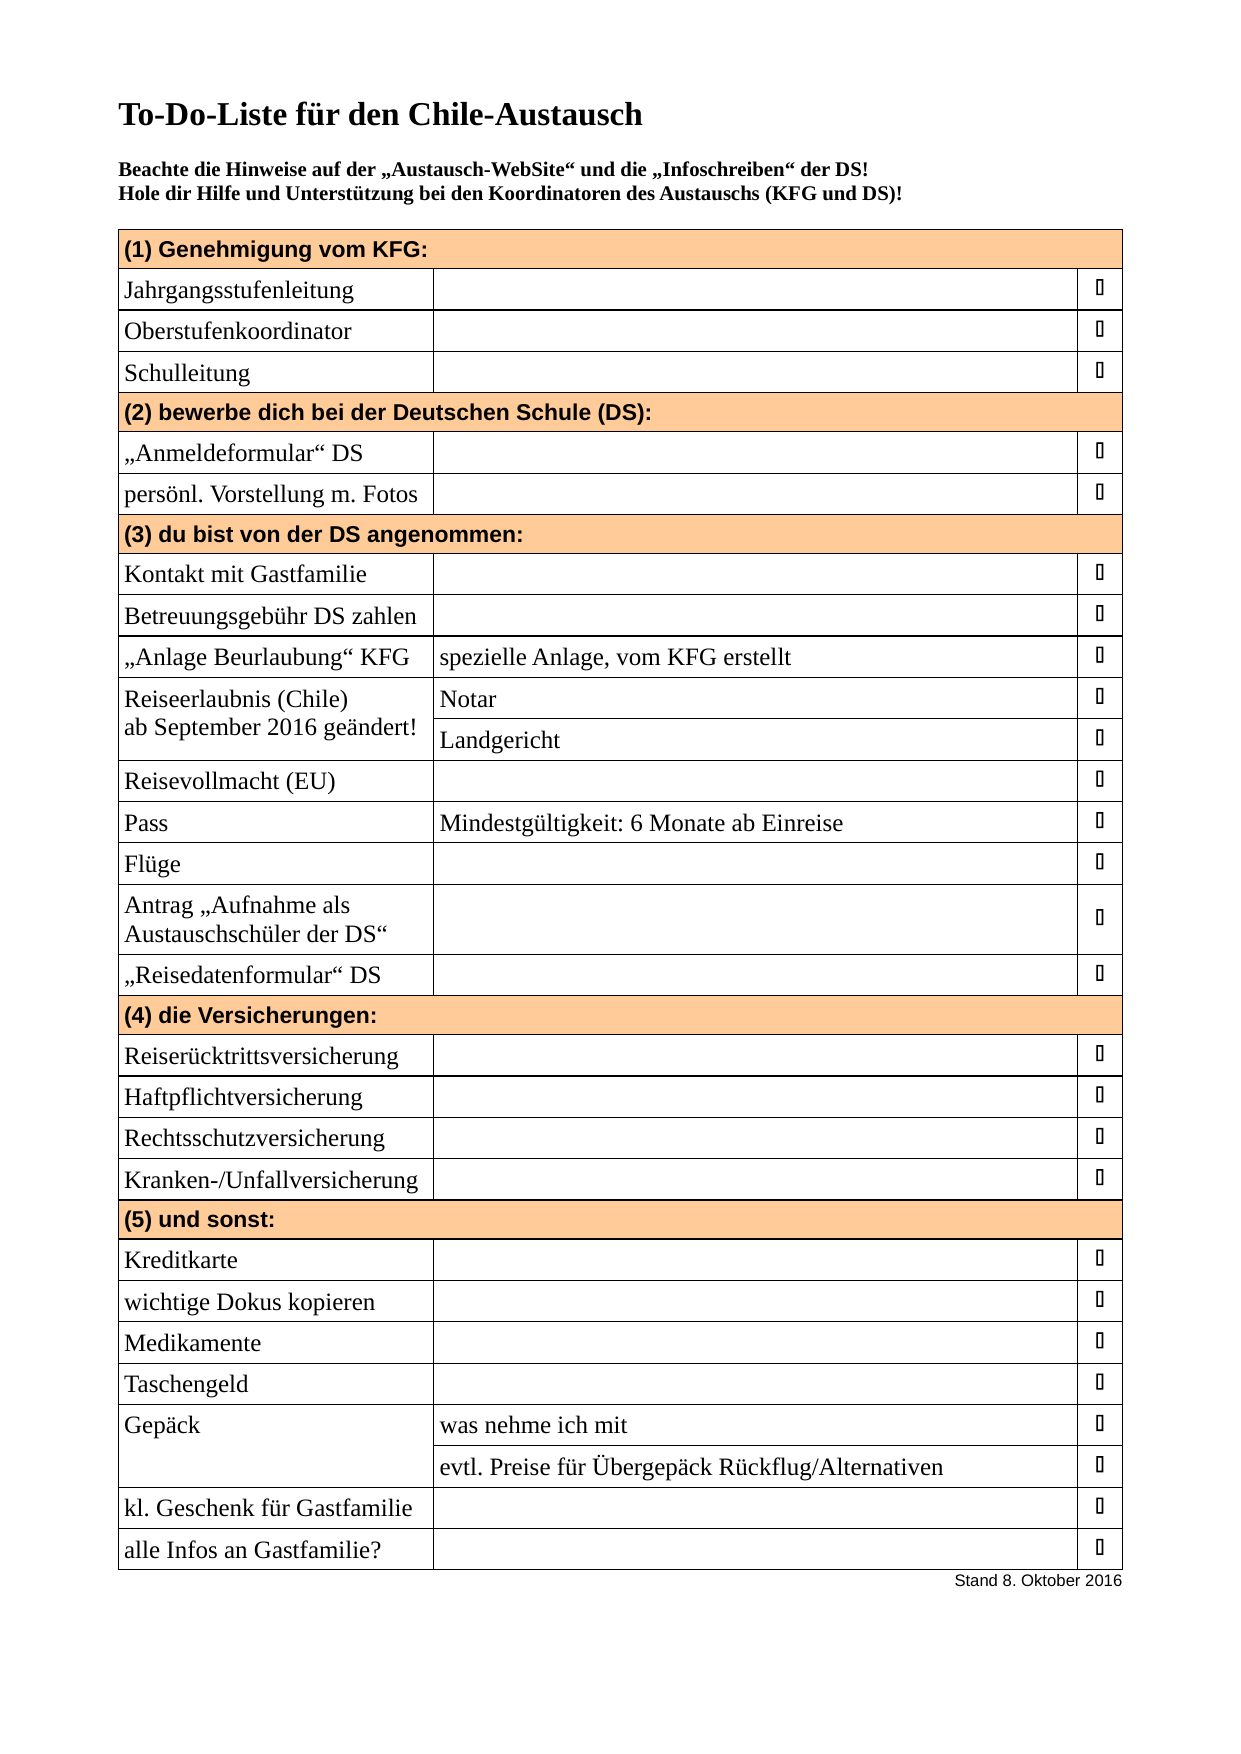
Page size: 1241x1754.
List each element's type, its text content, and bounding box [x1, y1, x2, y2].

table_cell  [1078, 269, 1122, 309]
table_cell  [1078, 311, 1122, 351]
table_cell  [1078, 1529, 1122, 1569]
table_cell wichtige Dokus kopieren [119, 1281, 433, 1321]
table_cell [434, 1364, 1077, 1404]
text To-Do-Liste für den Chile-Austausch [118, 94, 1122, 133]
table_cell [434, 1529, 1077, 1569]
table_cell [434, 955, 1077, 995]
table_cell Kranken-/Unfallversicherung [119, 1159, 433, 1199]
table_cell [434, 843, 1077, 883]
table_cell Kontakt mit Gastfamilie [119, 554, 433, 594]
table_cell [434, 432, 1077, 472]
table_cell Medikamente [119, 1322, 433, 1362]
table_cell Antrag „Aufnahme als Austauschschüler der DS“ [119, 885, 433, 954]
table_cell (3) du bist von der DS angenommen: [119, 515, 1122, 553]
table_cell (2) bewerbe dich bei der Deutschen Schule (DS): [119, 393, 1122, 431]
table_cell Reiserücktrittsversicherung [119, 1035, 433, 1075]
table_cell  [1078, 1446, 1122, 1486]
table_header (1) Genehmigung vom KFG: [119, 230, 1122, 268]
table_cell (5) und sonst: [119, 1201, 1122, 1238]
table_cell [434, 1035, 1077, 1075]
table_cell  [1078, 1240, 1122, 1280]
table_cell  [1078, 885, 1122, 954]
table_cell Taschengeld [119, 1364, 433, 1404]
table_cell  [1078, 1035, 1122, 1075]
table_cell Flüge [119, 843, 433, 883]
table_cell kl. Geschenk für Gastfamilie [119, 1488, 433, 1528]
table_cell  [1078, 761, 1122, 801]
table_cell  [1078, 802, 1122, 842]
table_cell Landgericht [434, 719, 1077, 759]
table_cell Jahrgangsstufenleitung [119, 269, 433, 309]
table_cell evtl. Preise für Übergepäck Rückflug/Alternativen [434, 1446, 1077, 1486]
table_cell  [1078, 678, 1122, 718]
table_cell Reiseerlaubnis (Chile) ab September 2016 geändert! [119, 678, 433, 759]
table_cell [434, 1077, 1077, 1117]
table_cell [434, 1118, 1077, 1158]
table_cell  [1078, 1364, 1122, 1404]
table_cell [434, 269, 1077, 309]
table_cell [434, 1322, 1077, 1362]
table_cell Mindestgültigkeit: 6 Monate ab Einreise [434, 802, 1077, 842]
table_cell  [1078, 432, 1122, 472]
text Hole dir Hilfe und Unterstützung bei den Koordinatoren des Austauschs (KFG und DS)! [118, 181, 1122, 205]
table_cell Reisevollmacht (EU) [119, 761, 433, 801]
table_cell  [1078, 474, 1122, 514]
table_cell [434, 474, 1077, 514]
table_cell  [1078, 1159, 1122, 1199]
table_cell [434, 761, 1077, 801]
table_cell alle Infos an Gastfamilie? [119, 1529, 433, 1569]
table_cell  [1078, 637, 1122, 677]
table_cell [434, 1488, 1077, 1528]
table_cell  [1078, 1077, 1122, 1117]
table_cell „Anlage Beurlaubung“ KFG [119, 637, 433, 677]
table_cell  [1078, 1118, 1122, 1158]
table_cell  [1078, 1488, 1122, 1528]
table_cell  [1078, 352, 1122, 392]
table_cell  [1078, 955, 1122, 995]
table_cell Kreditkarte [119, 1240, 433, 1280]
table_cell Haftpflichtversicherung [119, 1077, 433, 1117]
table_cell Rechtsschutzversicherung [119, 1118, 433, 1158]
table_cell spezielle Anlage, vom KFG erstellt [434, 637, 1077, 677]
table_cell „Anmeldeformular“ DS [119, 432, 433, 472]
table_cell  [1078, 595, 1122, 635]
table_cell [434, 1159, 1077, 1199]
table_cell Oberstufenkoordinator [119, 311, 433, 351]
table_cell [434, 595, 1077, 635]
table_cell [434, 1240, 1077, 1280]
table_cell  [1078, 719, 1122, 759]
table_cell [434, 311, 1077, 351]
table_cell persönl. Vorstellung m. Fotos [119, 474, 433, 514]
table_cell  [1078, 1322, 1122, 1362]
table_cell Gepäck [119, 1405, 433, 1486]
table_cell  [1078, 1281, 1122, 1321]
table_cell Pass [119, 802, 433, 842]
table_cell [434, 885, 1077, 954]
table_cell  [1078, 1405, 1122, 1445]
table_cell „Reisedatenformular“ DS [119, 955, 433, 995]
table_cell Betreuungsgebühr DS zahlen [119, 595, 433, 635]
text Beachte die Hinweise auf der „Austausch-WebSite“ und die „Infoschreiben“ der DS! [118, 157, 1122, 181]
table_cell was nehme ich mit [434, 1405, 1077, 1445]
table_cell [434, 1281, 1077, 1321]
text Stand 8. Oktober 2016 [118, 1570, 1122, 1589]
table_cell Schulleitung [119, 352, 433, 392]
table_cell  [1078, 554, 1122, 594]
table_cell  [1078, 843, 1122, 883]
table_cell [434, 554, 1077, 594]
table_cell [434, 352, 1077, 392]
table_cell (4) die Versicherungen: [119, 996, 1122, 1034]
table_cell Notar [434, 678, 1077, 718]
